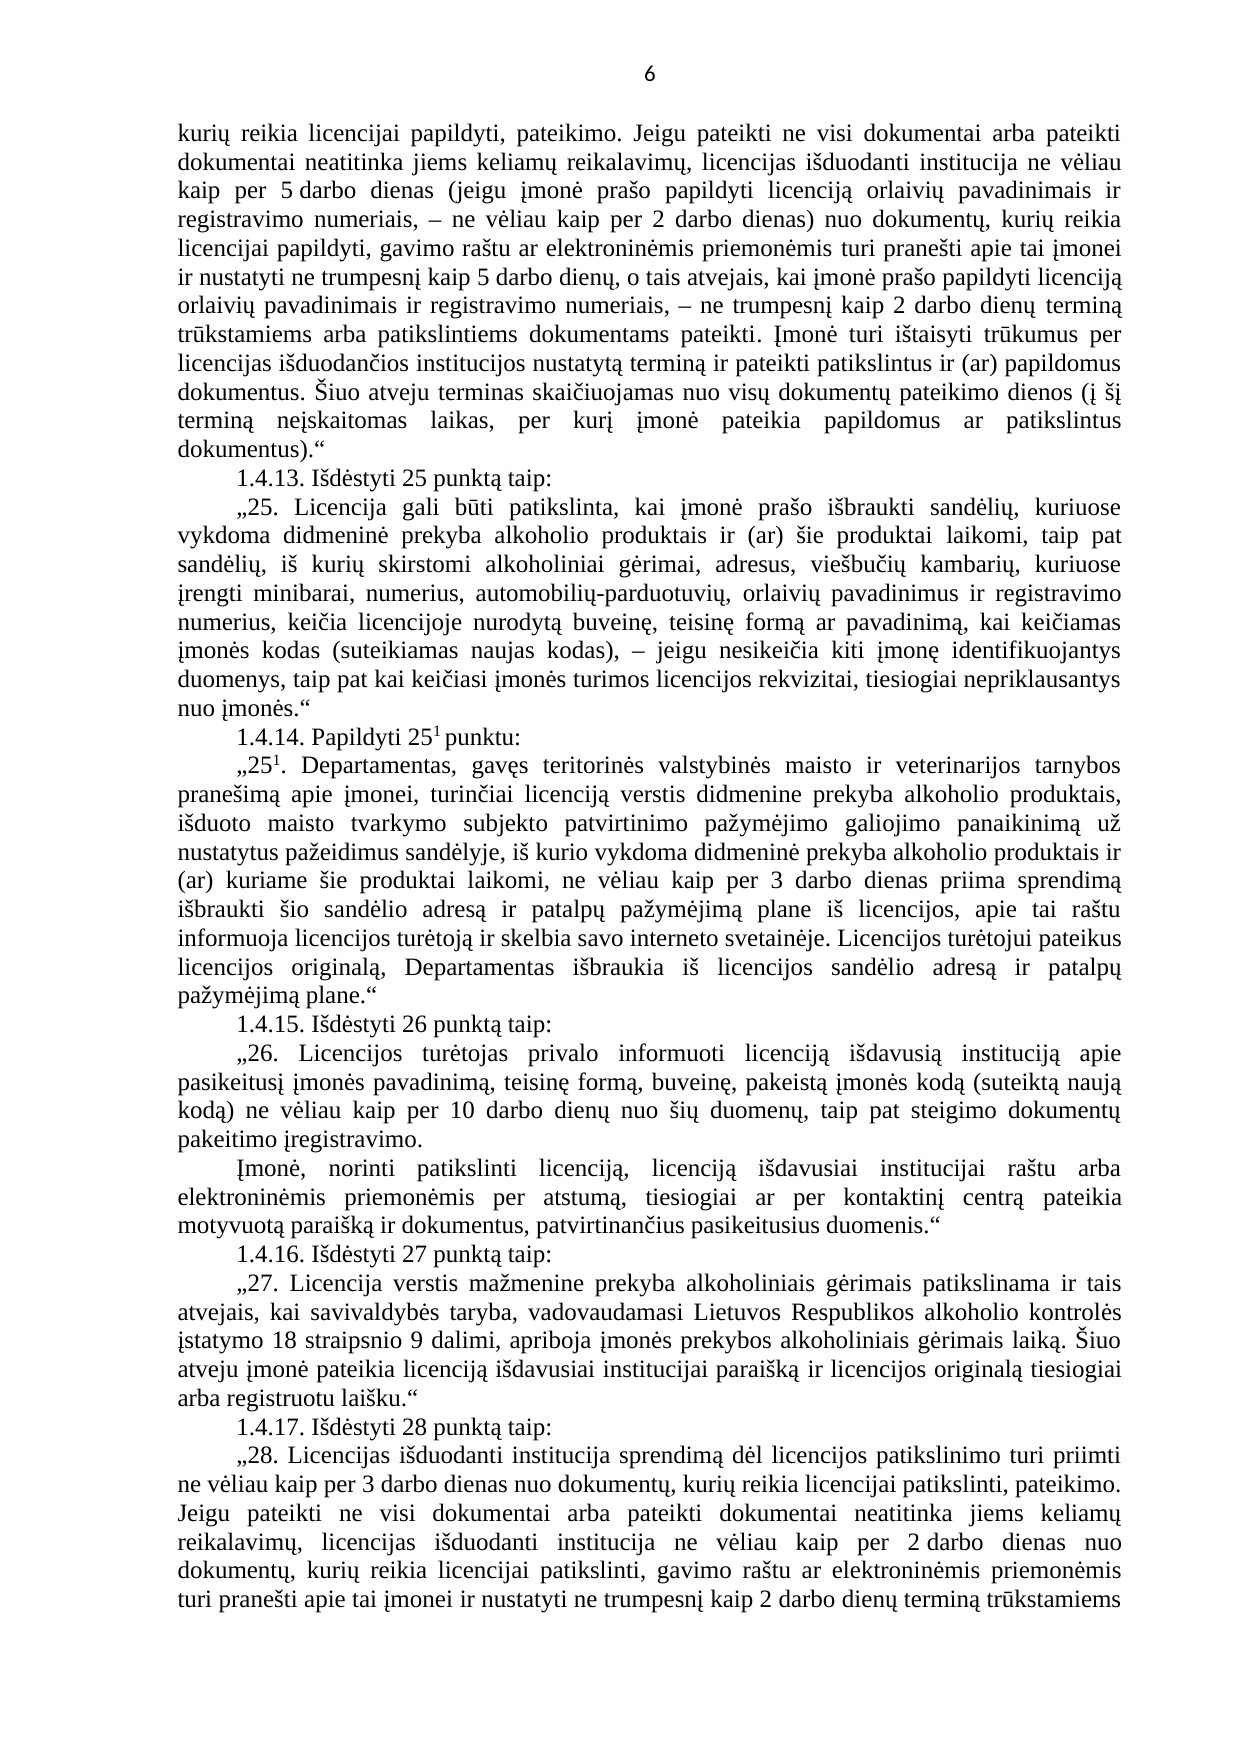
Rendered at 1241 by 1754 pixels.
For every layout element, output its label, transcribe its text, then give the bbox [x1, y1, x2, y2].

text „25. Licencija gali būti patikslinta, kai įmonė prašo išbraukti sandėlių, kuriuose vykdoma didmeninė prekyba alkoholio produktais ir (ar) šie produktai laikomi, taip pat sandėlių, iš kurių skirstomi alkoholiniai gėrimai, adresus, viešbučių kambarių, kuriuose įrengti minibarai, numerius, automobilių-parduotuvių, orlaivių pavadinimus ir registravimo numerius, keičia licencijoje nurodytą buveinę, teisinę formą ar pavadinimą, kai keičiamas įmonės kodas (suteikiamas naujas kodas), – jeigu nesikeičia kiti įmonę identifikuojantys duomenys, taip pat kai keičiasi įmonės turimos licencijos rekvizitai, tiesiogiai nepriklausantys nuo įmonės.“ [177, 492, 1122, 722]
text „251. Departamentas, gavęs teritorinės valstybinės maisto ir veterinarijos tarnybos pranešimą apie įmonei, turinčiai licenciją verstis didmenine prekyba alkoholio produktais, išduoto maisto tvarkymo subjekto patvirtinimo pažymėjimo galiojimo panaikinimą už nustatytus pažeidimus sandėlyje, iš kurio vykdoma didmeninė prekyba alkoholio produktais ir (ar) kuriame šie produktai laikomi, ne vėliau kaip per 3 darbo dienas priima sprendimą išbraukti šio sandėlio adresą ir patalpų pažymėjimą plane iš licencijos, apie tai raštu informuoja licencijos turėtoją ir skelbia savo interneto svetainėje. Licencijos turėtojui pateikus licencijos originalą, Departamentas išbraukia iš licencijos sandėlio adresą ir patalpų pažymėjimą plane.“ [177, 751, 1122, 1009]
text 1.4.13. Išdėstyti 25 punktą taip: [177, 463, 1122, 492]
text kurių reikia licencijai papildyti, pateikimo. Jeigu pateikti ne visi dokumentai arba pateikti dokumentai neatitinka jiems keliamų reikalavimų, licencijas išduodanti institucija ne vėliau kaip per 5 darbo dienas (jeigu įmonė prašo papildyti licenciją orlaivių pavadinimais ir registravimo numeriais, – ne vėliau kaip per 2 darbo dienas) nuo dokumentų, kurių reikia licencijai papildyti, gavimo raštu ar elektroninėmis priemonėmis turi pranešti apie tai įmonei ir nustatyti ne trumpesnį kaip 5 darbo dienų, o tais atvejais, kai įmonė prašo papildyti licenciją orlaivių pavadinimais ir registravimo numeriais, – ne trumpesnį kaip 2 darbo dienų terminą trūkstamiems arba patikslintiems dokumentams pateikti. Įmonė turi ištaisyti trūkumus per licencijas išduodančios institucijos nustatytą terminą ir pateikti patikslintus ir (ar) papildomus dokumentus. Šiuo atveju terminas skaičiuojamas nuo visų dokumentų pateikimo dienos (į šį terminą neįskaitomas laikas, per kurį įmonė pateikia papildomus ar patikslintus dokumentus).“ [177, 118, 1122, 463]
text Įmonė, norinti patikslinti licenciją, licenciją išdavusiai institucijai raštu arba elektroninėmis priemonėmis per atstumą, tiesiogiai ar per kontaktinį centrą pateikia motyvuotą paraišką ir dokumentus, patvirtinančius pasikeitusius duomenis.“ [177, 1153, 1122, 1239]
text 1.4.14. Papildyti 251 punktu: [177, 722, 1122, 751]
text „27. Licencija verstis mažmenine prekyba alkoholiniais gėrimais patikslinama ir tais atvejais, kai savivaldybės taryba, vadovaudamasi Lietuvos Respublikos alkoholio kontrolės įstatymo 18 straipsnio 9 dalimi, apriboja įmonės prekybos alkoholiniais gėrimais laiką. Šiuo atveju įmonė pateikia licenciją išdavusiai institucijai paraišką ir licencijos originalą tiesiogiai arba registruotu laišku.“ [177, 1268, 1122, 1412]
text 1.4.17. Išdėstyti 28 punktą taip: [177, 1412, 1122, 1441]
text „28. Licencijas išduodanti institucija sprendimą dėl licencijos patikslinimo turi priimti ne vėliau kaip per 3 darbo dienas nuo dokumentų, kurių reikia licencijai patikslinti, pateikimo. Jeigu pateikti ne visi dokumentai arba pateikti dokumentai neatitinka jiems keliamų reikalavimų, licencijas išduodanti institucija ne vėliau kaip per 2 darbo dienas nuo dokumentų, kurių reikia licencijai patikslinti, gavimo raštu ar elektroninėmis priemonėmis turi pranešti apie tai įmonei ir nustatyti ne trumpesnį kaip 2 darbo dienų terminą trūkstamiems [177, 1441, 1122, 1613]
text „26. Licencijos turėtojas privalo informuoti licenciją išdavusią instituciją apie pasikeitusį įmonės pavadinimą, teisinę formą, buveinę, pakeistą įmonės kodą (suteiktą naują kodą) ne vėliau kaip per 10 darbo dienų nuo šių duomenų, taip pat steigimo dokumentų pakeitimo įregistravimo. [177, 1038, 1122, 1153]
text 1.4.15. Išdėstyti 26 punktą taip: [177, 1009, 1122, 1038]
text 1.4.16. Išdėstyti 27 punktą taip: [177, 1239, 1122, 1268]
